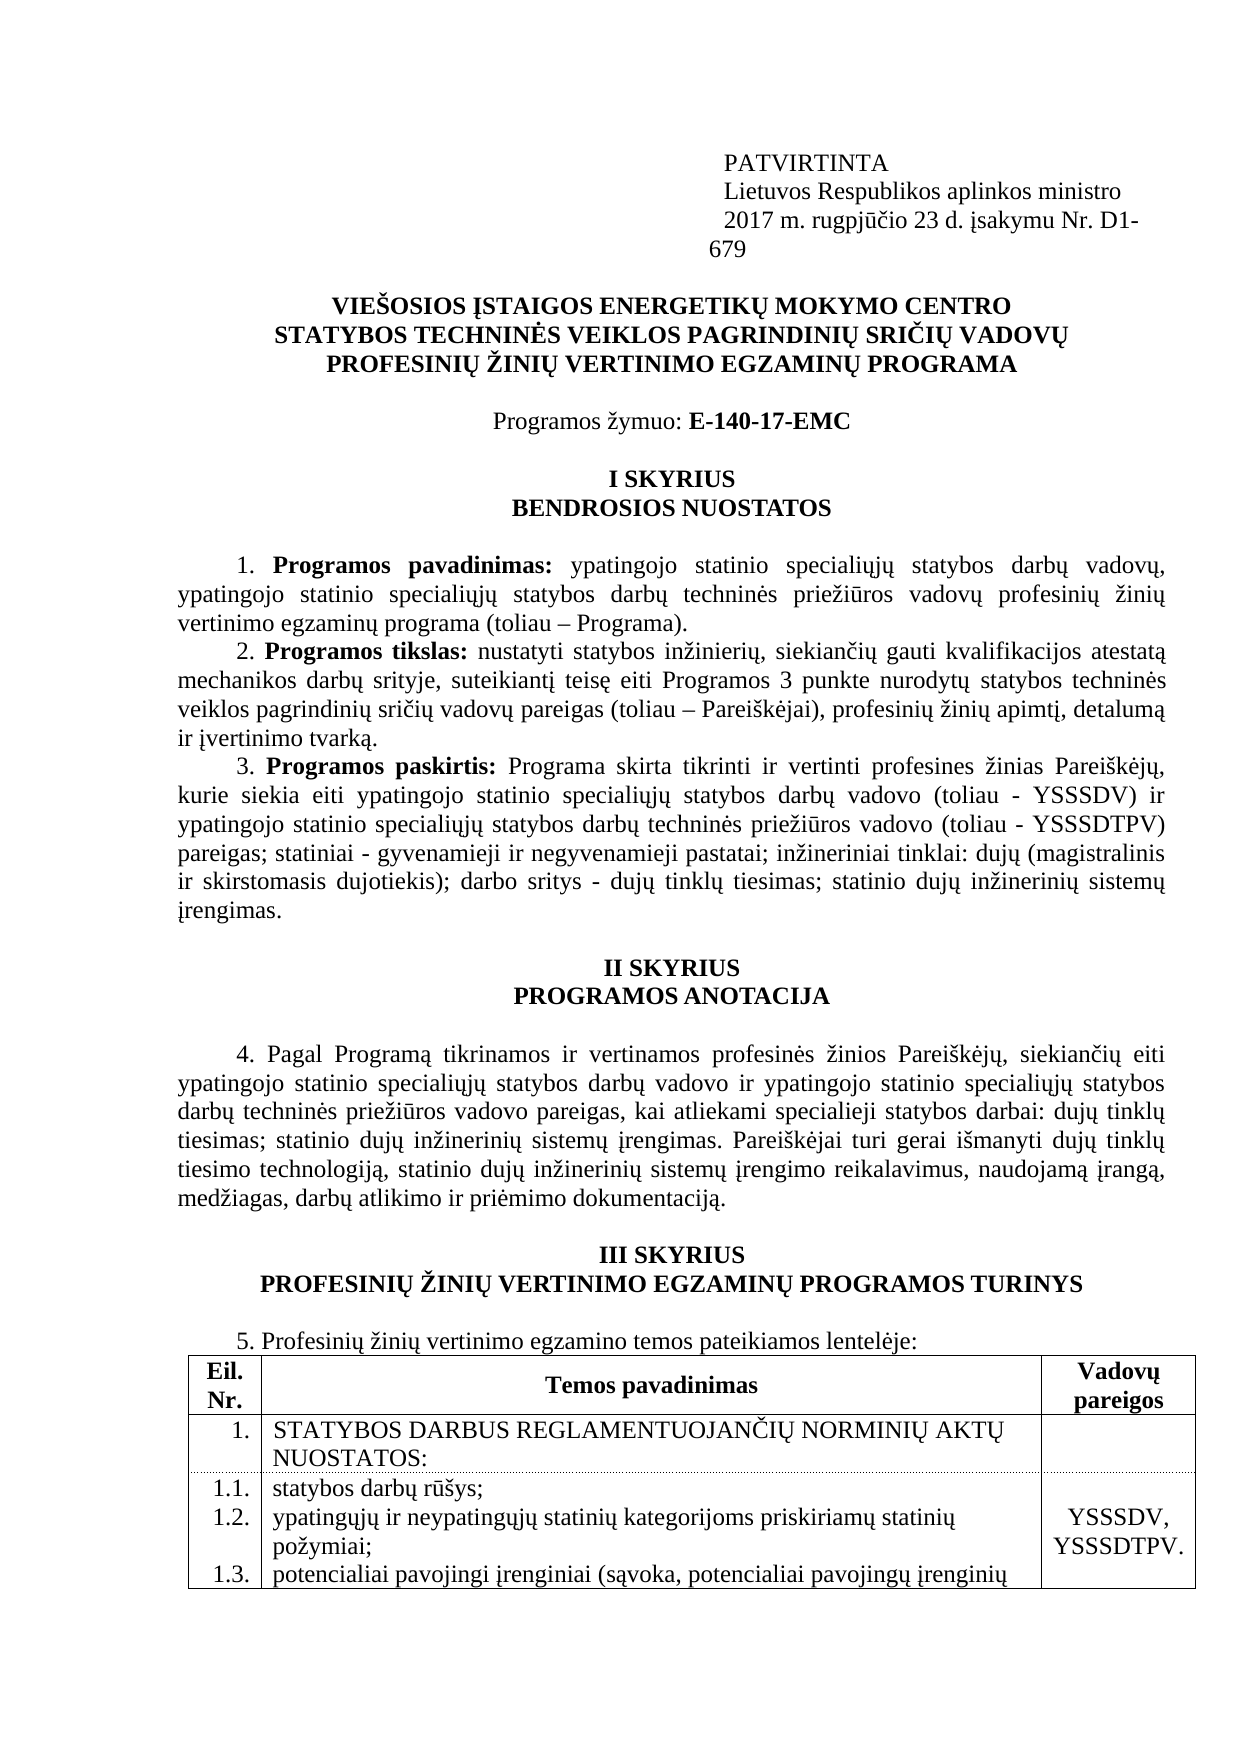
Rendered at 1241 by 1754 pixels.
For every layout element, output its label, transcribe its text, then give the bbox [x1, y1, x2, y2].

text PROGRAMOS ANOTACIJA [177, 981, 1166, 1010]
text II SKYRIUS [177, 953, 1166, 981]
table_cell 1.1. 1.2. 1.3. [189, 1472, 261, 1588]
text PATVIRTINTA [723, 148, 1166, 176]
table_cell YSSSDV, YSSSDTPV. [1042, 1472, 1195, 1588]
text Programos žymuo: E-140-17-EMC [177, 406, 1166, 435]
text 3. Programos paskirtis: Programa skirta tikrinti ir vertinti profesines žinias Pareiškėjų, kurie siekia eiti ypatingojo statinio specialiųjų statybos darbų vadovo (toliau - YSSSDV) ir ypatingojo statinio specialiųjų statybos darbų techninės priežiūros vadovo (toliau - YSSSDTPV) pareigas; statiniai - gyvenamieji ir negyvenamieji pastatai; inžineriniai tinklai: dujų (magistralinis ir skirstomasis dujotiekis); darbo sritys - dujų tinklų tiesimas; statinio dujų inžinerinių sistemų įrengimas. [177, 751, 1166, 924]
text I SKYRIUS [177, 464, 1166, 493]
text 1. Programos pavadinimas: ypatingojo statinio specialiųjų statybos darbų vadovų, ypatingojo statinio specialiųjų statybos darbų techninės priežiūros vadovų profesinių žinių vertinimo egzaminų programa (toliau – Programa). [177, 550, 1166, 636]
text III SKYRIUS [177, 1240, 1166, 1269]
text PROFESINIŲ ŽINIŲ VERTINIMO EGZAMINŲ PROGRAMA [177, 349, 1166, 378]
text 5. Profesinių žinių vertinimo egzamino temos pateikiamos lentelėje: [177, 1326, 1166, 1355]
table_header Vadovų pareigos [1042, 1356, 1195, 1414]
table_header Temos pavadinimas [262, 1356, 1041, 1414]
text BENDROSIOS NUOSTATOS [177, 493, 1166, 521]
text 2. Programos tikslas: nustatyti statybos inžinierių, siekiančių gauti kvalifikacijos atestatą mechanikos darbų srityje, suteikiantį teisę eiti Programos 3 punkte nurodytų statybos techninės veiklos pagrindinių sričių vadovų pareigas (toliau – Pareiškėjai), profesinių žinių apimtį, detalumą ir įvertinimo tvarką. [177, 636, 1166, 751]
text VIEŠOSIOS ĮSTAIGOS energetikų mokymo centro [177, 291, 1166, 320]
text 4. Pagal Programą tikrinamos ir vertinamos profesinės žinios Pareiškėjų, siekiančių eiti ypatingojo statinio specialiųjų statybos darbų vadovo ir ypatingojo statinio specialiųjų statybos darbų techninės priežiūros vadovo pareigas, kai atliekami specialieji statybos darbai: dujų tinklų tiesimas; statinio dujų inžinerinių sistemų įrengimas. Pareiškėjai turi gerai išmanyti dujų tinklų tiesimo technologiją, statinio dujų inžinerinių sistemų įrengimo reikalavimus, naudojamą įrangą, medžiagas, darbų atlikimo ir priėmimo dokumentaciją. [177, 1039, 1166, 1211]
table_cell 1. [189, 1415, 261, 1472]
text PROFESINIŲ ŽINIŲ VERTINIMO EGZAMINŲ PROGRAMOS TURINYS [177, 1269, 1166, 1298]
table_header Eil. Nr. [189, 1356, 261, 1414]
text Lietuvos Respublikos aplinkos ministro [723, 176, 1166, 205]
table_cell STATYBOS DARBUS REGLAMENTUOJANČIŲ NORMINIŲ AKTŲ NUOSTATOS: [262, 1415, 1041, 1472]
text 2017 m. rugpjūčio 23 d. įsakymu Nr. D1-679 [709, 205, 1166, 263]
table_cell statybos darbų rūšys; ypatingųjų ir neypatingųjų statinių kategorijoms priskiriamų statinių požymiai; potencialiai pavojingi įrenginiai (sąvoka, potencialiai pavojingų įrenginių [262, 1472, 1041, 1588]
text STATYBOS TECHNINĖS VEIKLOS PAGRINDINIŲ SRIČIŲ VADOVŲ [177, 320, 1166, 349]
table_cell [1042, 1415, 1195, 1472]
